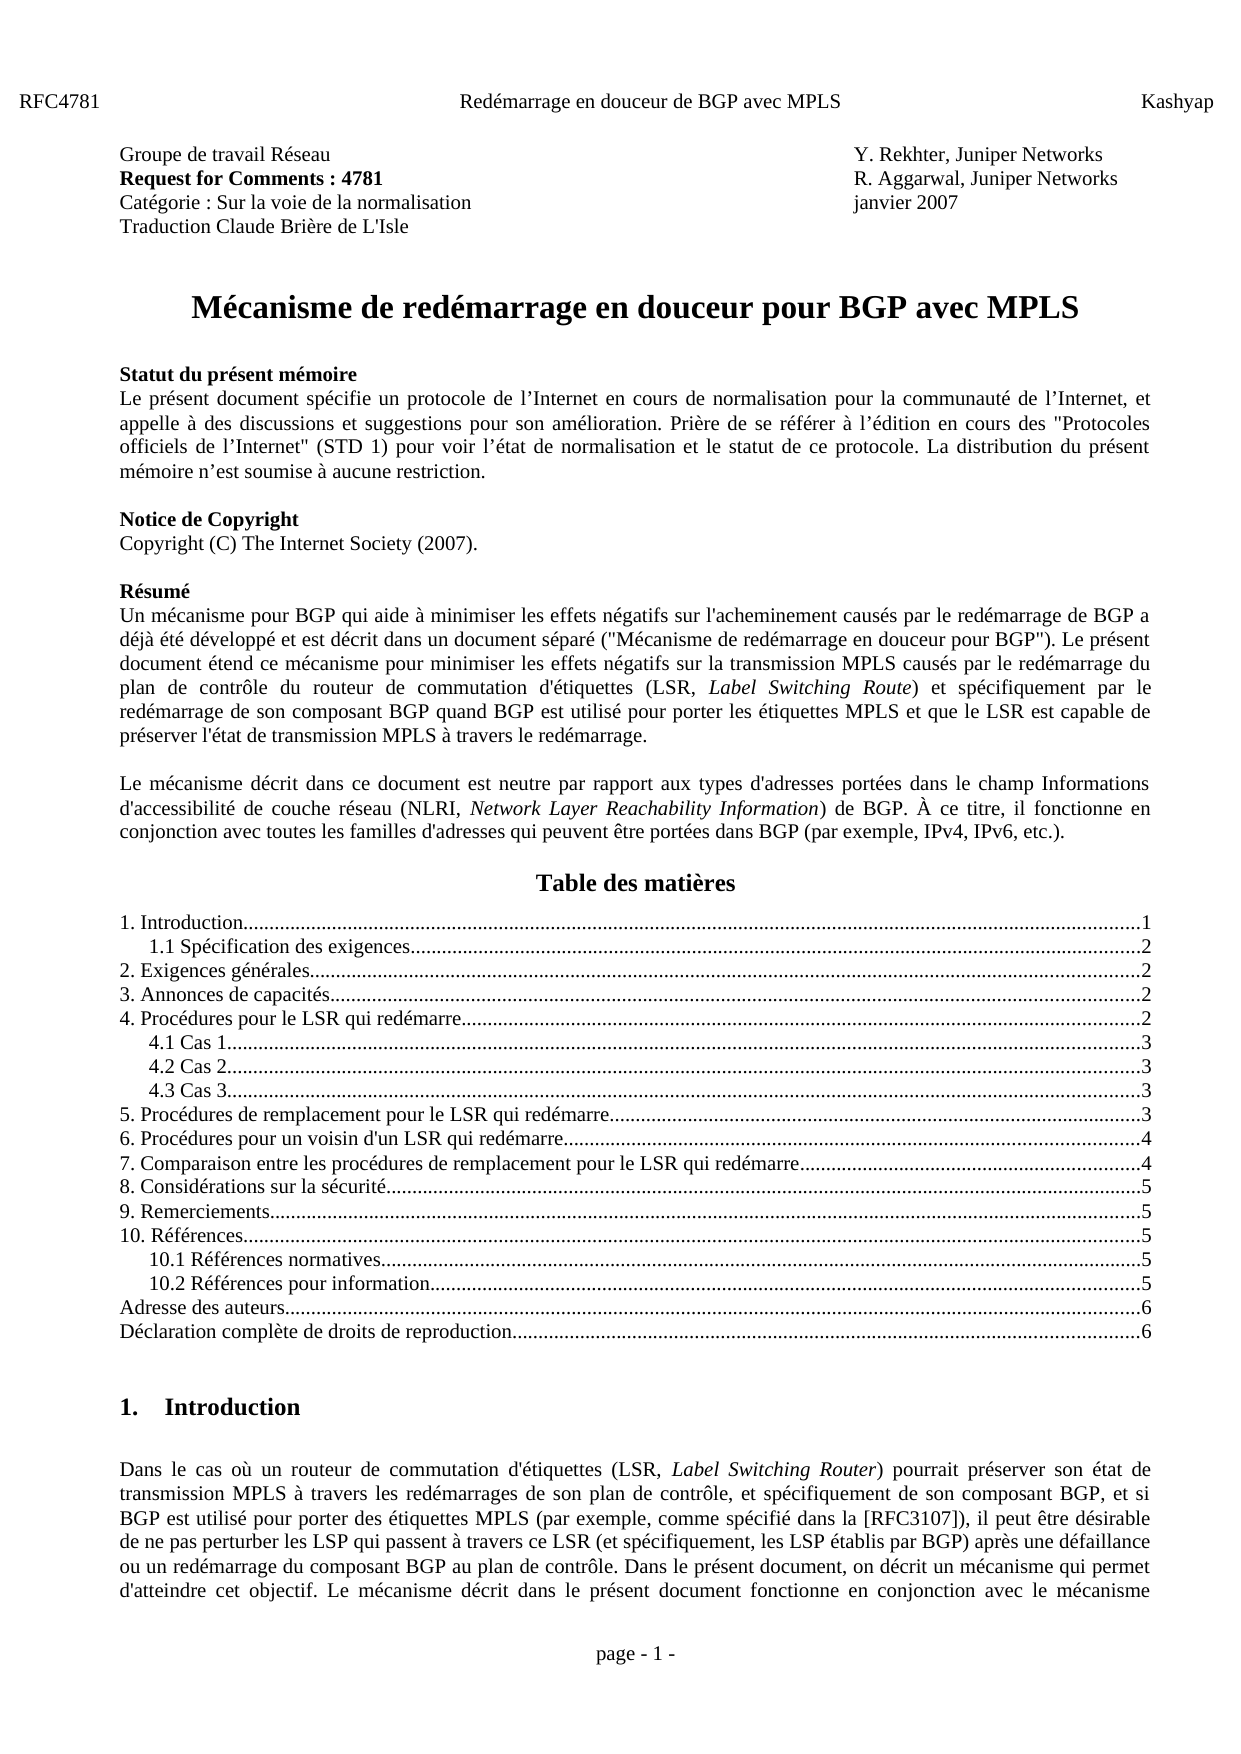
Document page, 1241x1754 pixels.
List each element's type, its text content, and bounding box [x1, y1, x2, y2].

text Le mécanisme décrit dans ce document est neutre par rapport aux types d'adresses portées dans le champ Informations d'accessibilité de couche réseau (NLRI, Network Layer Reachability Information) de BGP. À ce titre, il fonctionne en conjonction avec toutes les familles d'adresses qui peuvent être portées dans BGP (par exemple, IPv4, IPv6, etc.). [119, 771, 1152, 843]
text 7. Comparaison entre les procédures de remplacement pour le LSR qui redémarre 4 [119, 1150, 1152, 1174]
subtitle 1. Introduction [119, 1392, 1152, 1421]
text 9. Remerciements 5 [119, 1198, 1152, 1223]
text Copyright (C) The Internet Society (2007). [119, 531, 1152, 555]
text Dans le cas où un routeur de commutation d'étiquettes (LSR, Label Switching Router) pourrait préserver son état de transmission MPLS à travers les redémarrages de son plan de contrôle, et spécifiquement de son composant BGP, et si BGP est utilisé pour porter des étiquettes MPLS (par exemple, comme spécifié dans la [RFC3107]), il peut être désirable de ne pas perturber les LSP qui passent à travers ce LSR (et spécifiquement, les LSP établis par BGP) après une défaillance ou un redémarrage du composant BGP au plan de contrôle. Dans le présent document, on décrit un mécanisme qui permet d'atteindre cet objectif. Le mécanisme décrit dans le présent document fonctionne en conjonction avec le mécanisme [119, 1457, 1152, 1602]
text Traduction Claude Brière de L'Isle [119, 214, 1152, 238]
text 5. Procédures de remplacement pour le LSR qui redémarre 3 [119, 1102, 1152, 1126]
text 2. Exigences générales 2 [119, 958, 1152, 982]
text Statut du présent mémoire [119, 362, 1152, 386]
text 4.3 Cas 3 3 [149, 1078, 1152, 1102]
subtitle Table des matières [119, 868, 1152, 897]
subtitle Mécanisme de redémarrage en douceur pour BGP avec MPLS [119, 287, 1152, 326]
text Request for Comments : 4781 R. Aggarwal, Juniper Networks [119, 166, 1152, 190]
text 1. Introduction 1 [119, 910, 1152, 934]
text 6. Procédures pour un voisin d'un LSR qui redémarre 4 [119, 1126, 1152, 1150]
text 3. Annonces de capacités 2 [119, 982, 1152, 1006]
text 4.1 Cas 1 3 [149, 1030, 1152, 1054]
text Notice de Copyright [119, 507, 1152, 531]
text Catégorie : Sur la voie de la normalisation janvier 2007 [119, 190, 1152, 214]
text Le présent document spécifie un protocole de l’Internet en cours de normalisation pour la communauté de l’Internet, et appelle à des discussions et suggestions pour son amélioration. Prière de se référer à l’édition en cours des "Protocoles officiels de l’Internet" (STD 1) pour voir l’état de normalisation et le statut de ce protocole. La distribution du présent mémoire n’est soumise à aucune restriction. [119, 386, 1152, 483]
text Déclaration complète de droits de reproduction 6 [119, 1319, 1152, 1343]
text Un mécanisme pour BGP qui aide à minimiser les effets négatifs sur l'acheminement causés par le redémarrage de BGP a déjà été développé et est décrit dans un document séparé ("Mécanisme de redémarrage en douceur pour BGP"). Le présent document étend ce mécanisme pour minimiser les effets négatifs sur la transmission MPLS causés par le redémarrage du plan de contrôle du routeur de commutation d'étiquettes (LSR, Label Switching Route) et spécifiquement par le redémarrage de son composant BGP quand BGP est utilisé pour porter les étiquettes MPLS et que le LSR est capable de préserver l'état de transmission MPLS à travers le redémarrage. [119, 603, 1152, 747]
text Groupe de travail Réseau Y. Rekhter, Juniper Networks [119, 142, 1152, 166]
text 4. Procédures pour le LSR qui redémarre 2 [119, 1006, 1152, 1030]
text 4.2 Cas 2 3 [149, 1054, 1152, 1078]
text Résumé [119, 579, 1152, 603]
text 10. Références 5 [119, 1223, 1152, 1247]
text 1.1 Spécification des exigences 2 [149, 934, 1152, 958]
text 8. Considérations sur la sécurité 5 [119, 1174, 1152, 1198]
text 10.2 Références pour information 5 [149, 1271, 1152, 1295]
text 10.1 Références normatives 5 [149, 1247, 1152, 1271]
text Adresse des auteurs 6 [119, 1295, 1152, 1319]
